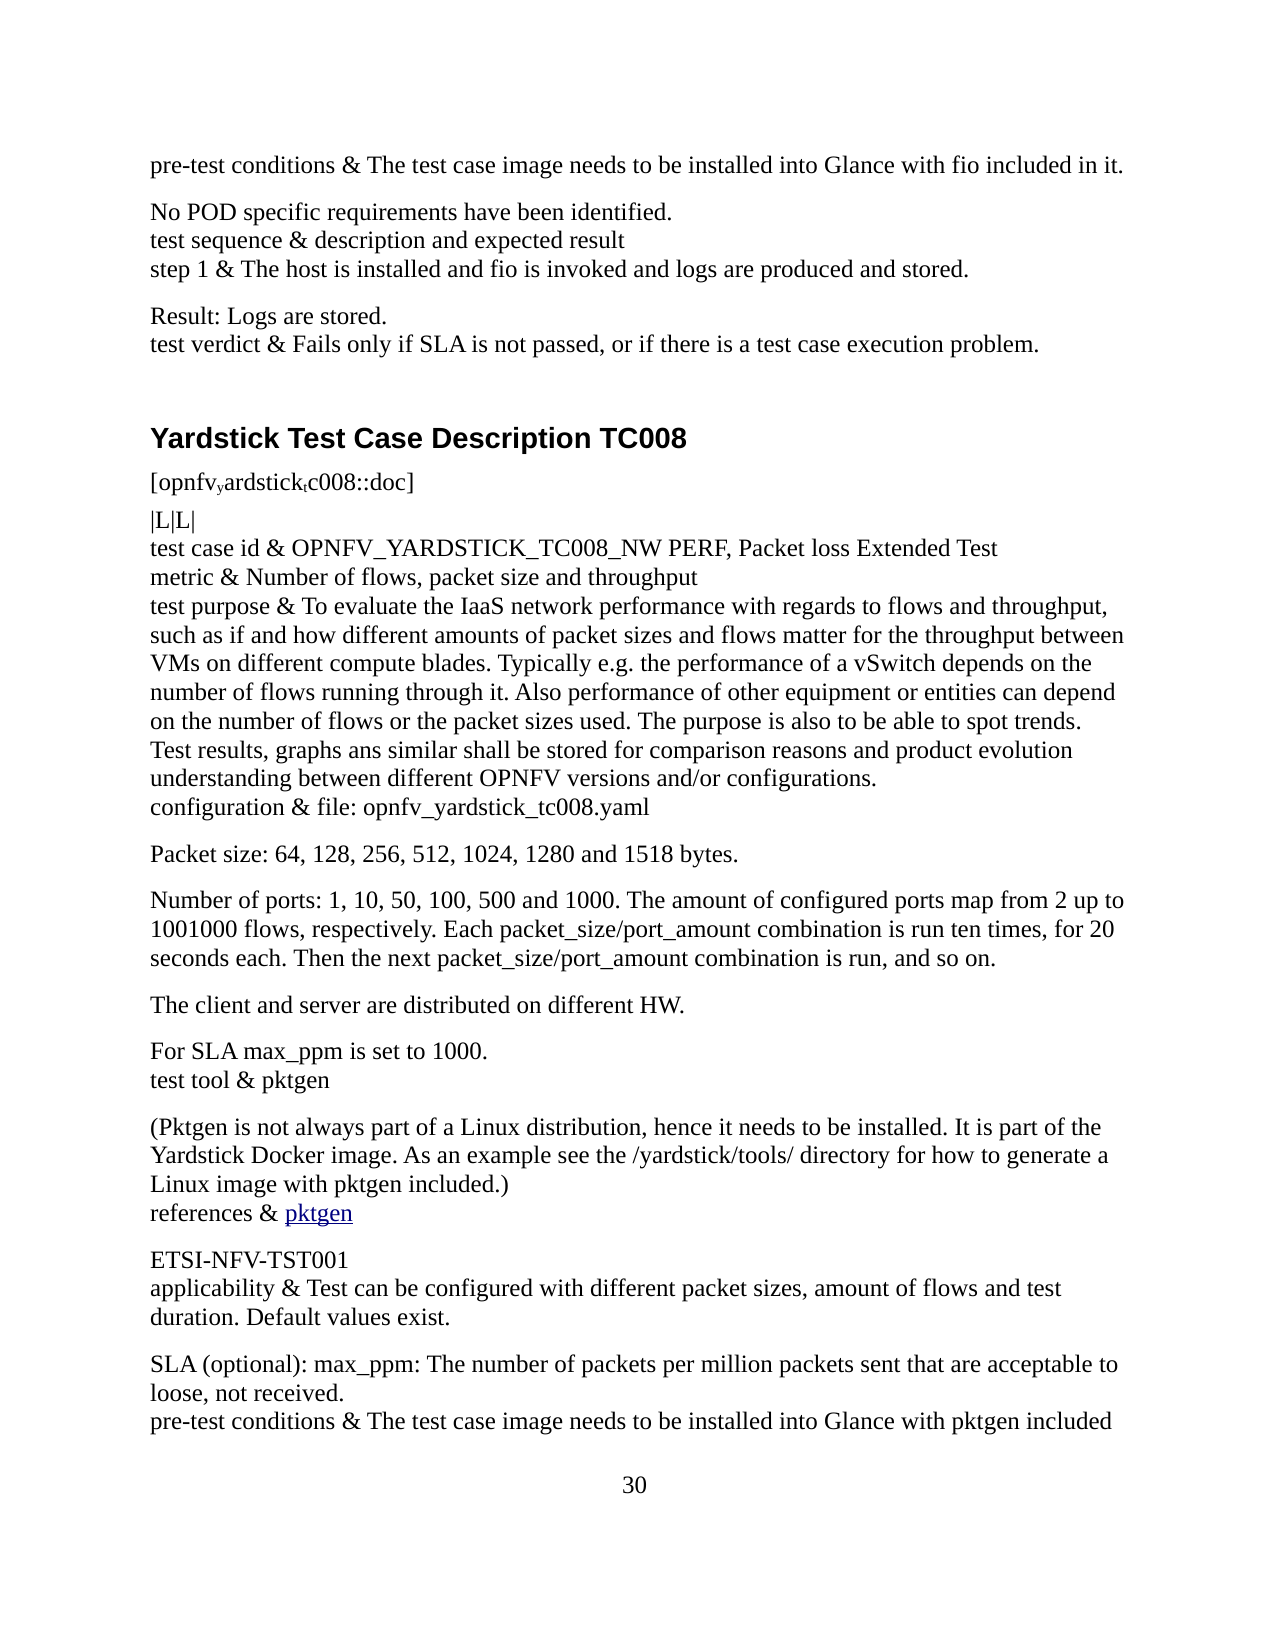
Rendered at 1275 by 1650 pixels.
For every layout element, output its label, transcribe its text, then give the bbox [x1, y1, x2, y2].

text Packet size: 64, 128, 256, 512, 1024, 1280 and 1518 bytes. [150, 839, 1125, 868]
text (Pktgen is not always part of a Linux distribution, hence it needs to be installed. It is part of the Yardstick Docker image. As an example see the /yardstick/tools/ directory for how to generate a Linux image with pktgen included.) references & pktgen [150, 1112, 1125, 1227]
text Number of ports: 1, 10, 50, 100, 500 and 1000. The amount of configured ports map from 2 up to 1001000 flows, respectively. Each packet_size/port_amount combination is run ten times, for 20 seconds each. Then the next packet_size/port_amount combination is run, and so on. [150, 886, 1125, 972]
subtitle Yardstick Test Case Description TC008 [150, 421, 1125, 454]
text No POD specific requirements have been identified. test sequence & description and expected result step 1 & The host is installed and fio is invoked and logs are produced and stored. [150, 197, 1125, 283]
text [opnfvyardsticktc008::doc] [150, 467, 1125, 496]
text SLA (optional): max_ppm: The number of packets per million packets sent that are acceptable to loose, not received. pre-test conditions & The test case image needs to be installed into Glance with pktgen included [150, 1349, 1125, 1435]
text ETSI-NFV-TST001 applicability & Test can be configured with different packet sizes, amount of flows and test duration. Default values exist. [150, 1245, 1125, 1331]
text Result: Logs are stored. test verdict & Fails only if SLA is not passed, or if there is a test case execution problem. [150, 301, 1125, 387]
text |L|L| test case id & OPNFV_YARDSTICK_TC008_NW PERF, Packet loss Extended Test metric & Number of flows, packet size and throughput test purpose & To evaluate the IaaS network performance with regards to flows and throughput, such as if and how different amounts of packet sizes and flows matter for the throughput between VMs on different compute blades. Typically e.g. the performance of a vSwitch depends on the number of flows running through it. Also performance of other equipment or entities can depend on the number of flows or the packet sizes used. The purpose is also to be able to spot trends. Test results, graphs ans similar shall be stored for comparison reasons and product evolution understanding between different OPNFV versions and/or configurations. configuration & file: opnfv_yardstick_tc008.yaml [150, 505, 1125, 821]
text The client and server are distributed on different HW. [150, 990, 1125, 1018]
text For SLA max_ppm is set to 1000. test tool & pktgen [150, 1036, 1125, 1094]
text pre-test conditions & The test case image needs to be installed into Glance with fio included in it. [150, 150, 1125, 179]
